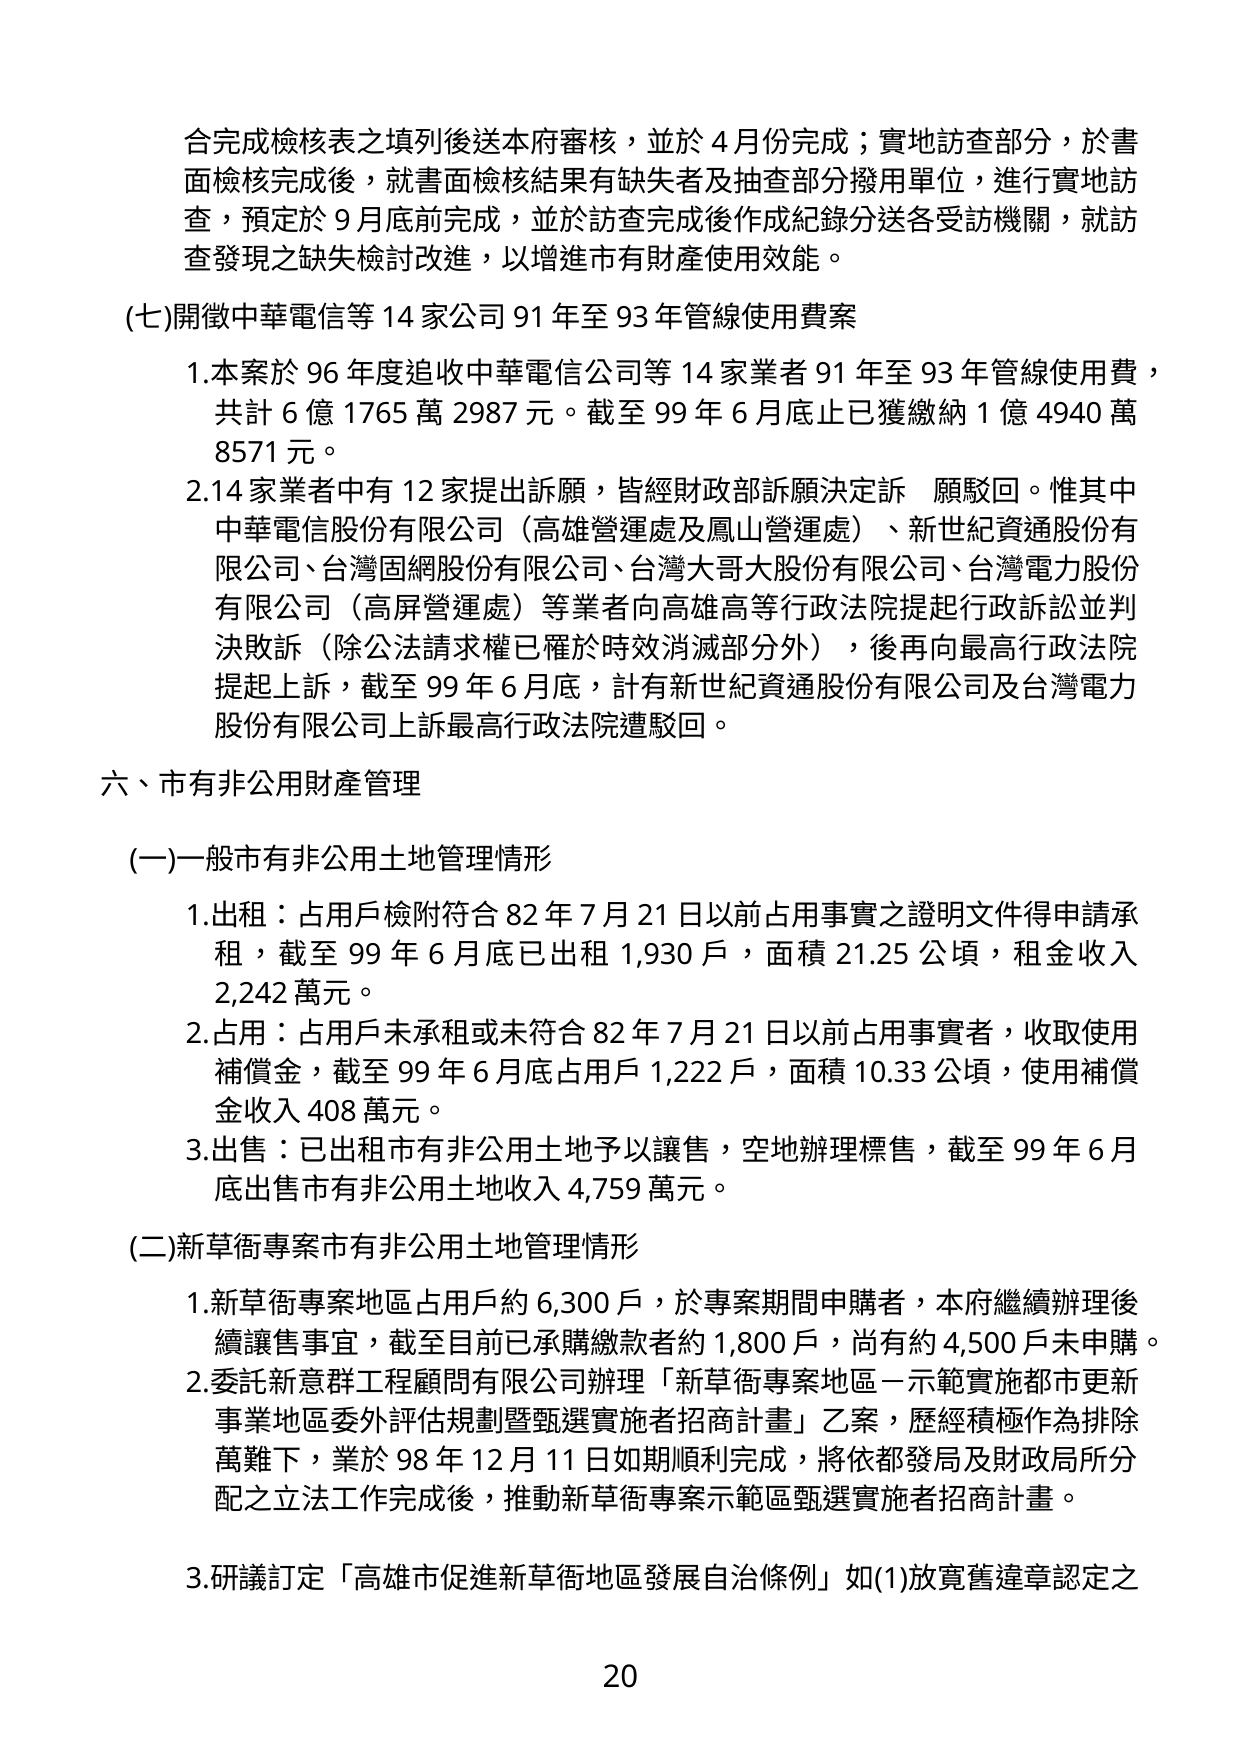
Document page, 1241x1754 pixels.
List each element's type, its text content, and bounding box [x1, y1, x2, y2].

text (七)開徵中華電信等14家公司91年至93年管線使用費案 [125, 278, 1140, 353]
text 1.新草衙專案地區占用戶約6,300戶，於專案期間申購者，本府繼續辦理後續讓售事宜，截至目前已承購繳款者約1,800戶，尚有約4,500戶未申購。 [185, 1283, 1140, 1361]
text 2.委託新意群工程顧問有限公司辦理「新草衙專案地區－示範實施都市更新事業地區委外評估規劃暨甄選實施者招商計畫」乙案，歷經積極作為排除萬難下，業於98年12月11日如期順利完成，將依都發局及財政局所分配之立法工作完成後，推動新草衙專案示範區甄選實施者招商計畫。 [185, 1361, 1140, 1518]
text 2.占用：占用戶未承租或未符合82年7月21日以前占用事實者，收取使用補償金，截至99年6月底占用戶1,222戶，面積10.33公頃，使用補償金收入408萬元。 [185, 1012, 1140, 1129]
text 1.出租：占用戶檢附符合82年7月21日以前占用事實之證明文件得申請承租，截至99年6月底已出租1,930戶，面積21.25公頃，租金收入2,242萬元。 [185, 894, 1140, 1012]
text 3.研議訂定「高雄市促進新草衙地區發展自治條例」如(1)放寛舊違章認定之 [185, 1557, 1140, 1596]
text 2.14家業者中有12家提出訴願，皆經財政部訴願決定訴 願駁回。惟其中中華電信股份有限公司（高雄營運處及鳳山營運處）、新世紀資通股份有限公司、台灣固網股份有限公司、台灣大哥大股份有限公司、台灣電力股份有限公司（高屏營運處）等業者向高雄高等行政法院提起行政訴訟並判決敗訴（除公法請求權已罹於時效消滅部分外），後再向最高行政法院提起上訴，截至99年6月底，計有新世紀資通股份有限公司及台灣電力股份有限公司上訴最高行政法院遭駁回。 [185, 470, 1140, 744]
text 3.出售：已出租市有非公用土地予以讓售，空地辦理標售，截至99年6月底出售市有非公用土地收入4,759萬元。 [185, 1129, 1140, 1208]
text (一)一般市有非公用土地管理情形 [100, 819, 1140, 894]
text 合完成檢核表之填列後送本府審核，並於4月份完成；實地訪查部分，於書面檢核完成後，就書面檢核結果有缺失者及抽查部分撥用單位，進行實地訪查，預定於9月底前完成，並於訪查完成後作成紀錄分送各受訪機關，就訪查發現之缺失檢討改進，以增進市有財產使用效能。 [183, 121, 1140, 278]
text (二)新草衙專案市有非公用土地管理情形 [100, 1208, 1140, 1283]
text 六、市有非公用財產管理 [100, 744, 1140, 819]
text 1.本案於96年度追收中華電信公司等14家業者91年至93年管線使用費，共計6億1765萬2987元。截至99年6月底止已獲繳納1億4940萬8571元。 [185, 353, 1140, 470]
